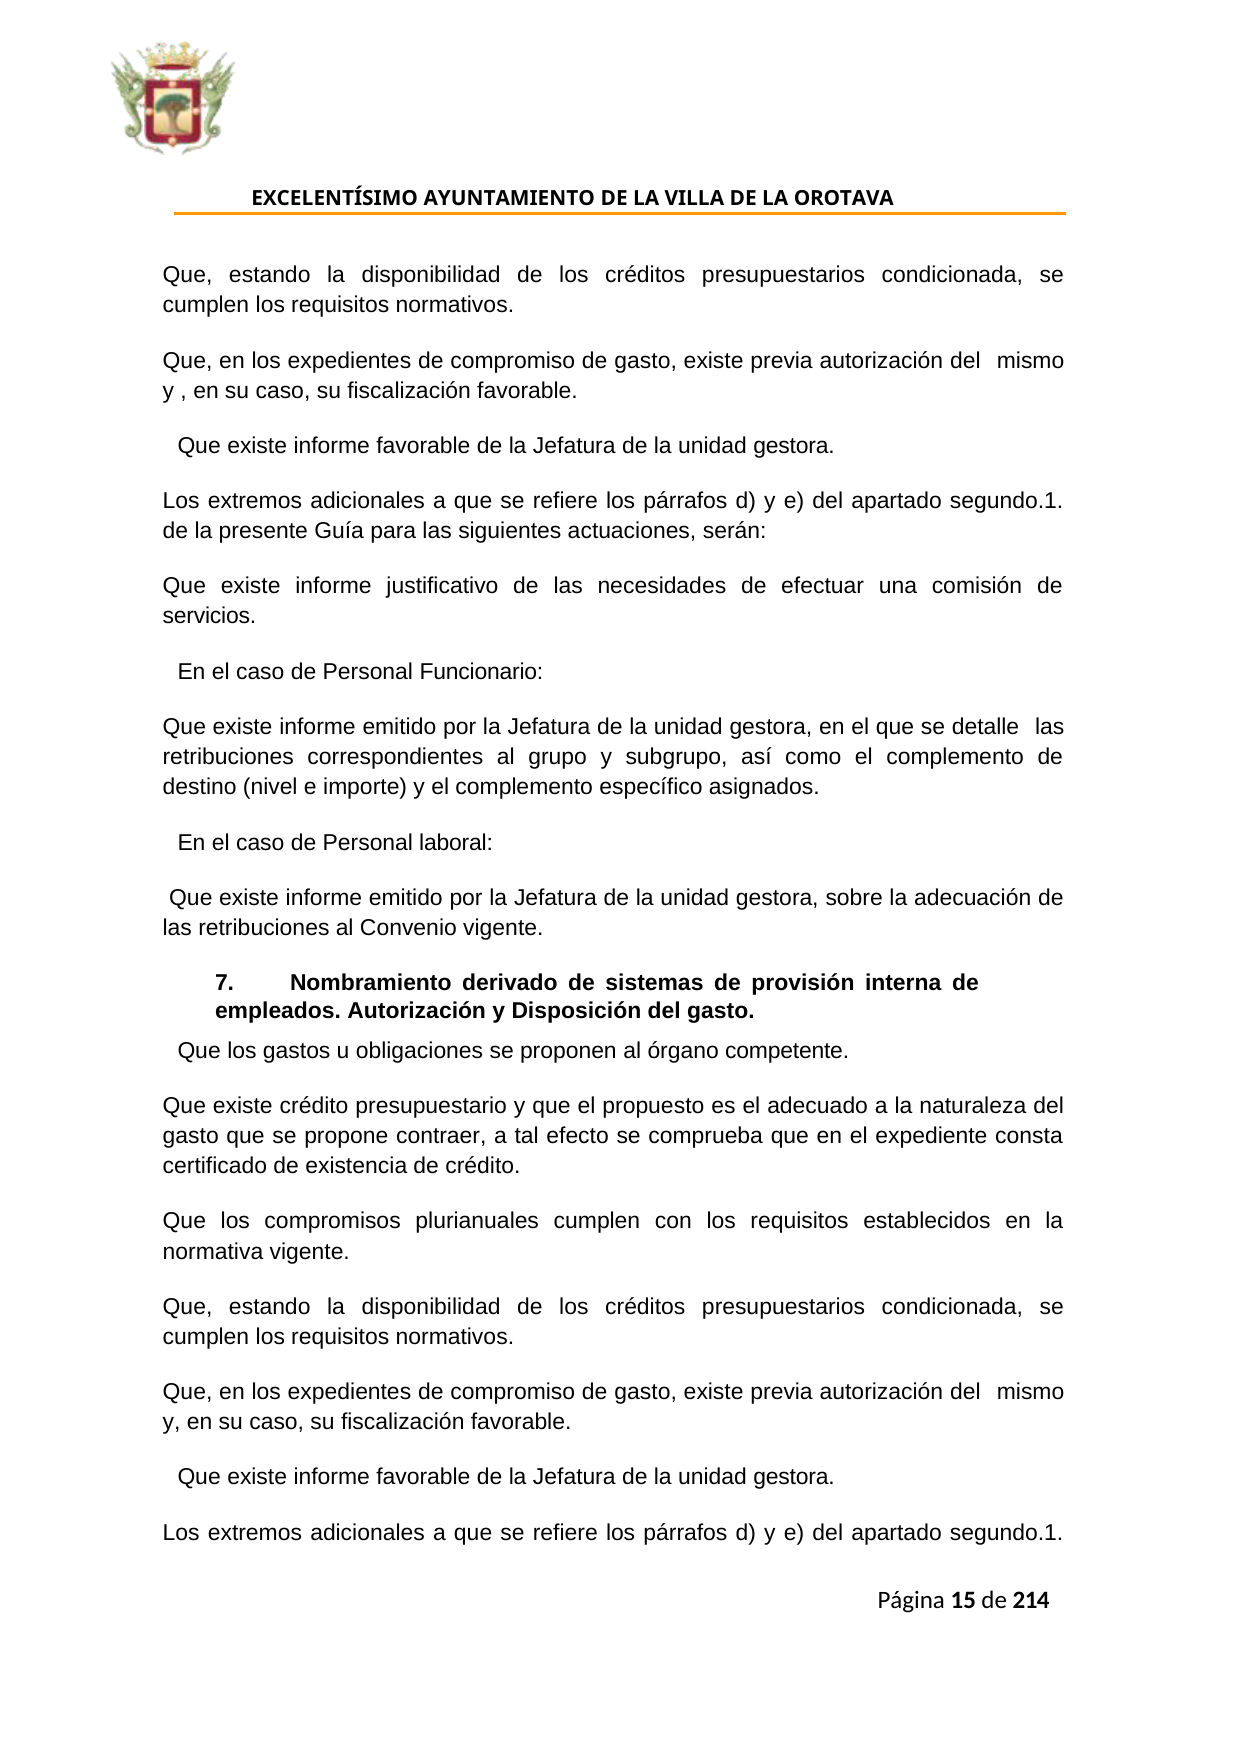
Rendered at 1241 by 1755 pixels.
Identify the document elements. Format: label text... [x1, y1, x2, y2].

text Que existe informe emitido por la Jefatura de la unidad gestora, sobre la adecuación de las retribuciones al Convenio vigente. [162, 884, 1064, 940]
text Que existe informe favorable de la Jefatura de la unidad gestora. [177, 1463, 1078, 1489]
text Que, en los expedientes de compromiso de gasto, existe previa autorización del mismo y, en su caso, su fiscalización favorable. [162, 1378, 1064, 1434]
text Los extremos adicionales a que se refiere los párrafos d) y e) del apartado segundo.1. de la presente Guía para las siguientes actuaciones, serán: [162, 487, 1064, 544]
text Que los compromisos plurianuales cumplen con los requisitos establecidos en la normativa vigente. [162, 1207, 1064, 1264]
text En el caso de Personal laboral: [177, 828, 1078, 855]
text Que, estando la disponibilidad de los créditos presupuestarios condicionada, se cumplen los requisitos normativos. [162, 1293, 1064, 1349]
text Que los gastos u obligaciones se proponen al órgano competente. [177, 1037, 1078, 1063]
text Que, en los expedientes de compromiso de gasto, existe previa autorización del mismo y , en su caso, su fiscalización favorable. [162, 347, 1064, 403]
text En el caso de Personal Funcionario: [177, 658, 1078, 684]
text Los extremos adicionales a que se refiere los párrafos d) y e) del apartado segundo.1. [162, 1519, 1064, 1545]
list Nombramiento derivado de sistemas de provisión interna de empleados. Autorización y Disposición del gasto. [215, 969, 1063, 1023]
text Que existe crédito presupuestario y que el propuesto es el adecuado a la naturaleza del gasto que se propone contraer, a tal efecto se comprueba que en el expediente consta certificado de existencia de crédito. [162, 1092, 1064, 1178]
text Que existe informe emitido por la Jefatura de la unidad gestora, en el que se detalle las retribuciones correspondientes al grupo y subgrupo, así como el complemento de destino (nivel e importe) y el complemento específico asignados. [162, 713, 1064, 800]
text Que existe informe favorable de la Jefatura de la unidad gestora. [177, 432, 1078, 458]
text Que, estando la disponibilidad de los créditos presupuestarios condicionada, se cumplen los requisitos normativos. [162, 261, 1064, 318]
text Que existe informe justificativo de las necesidades de efectuar una comisión de servicios. [162, 572, 1064, 629]
